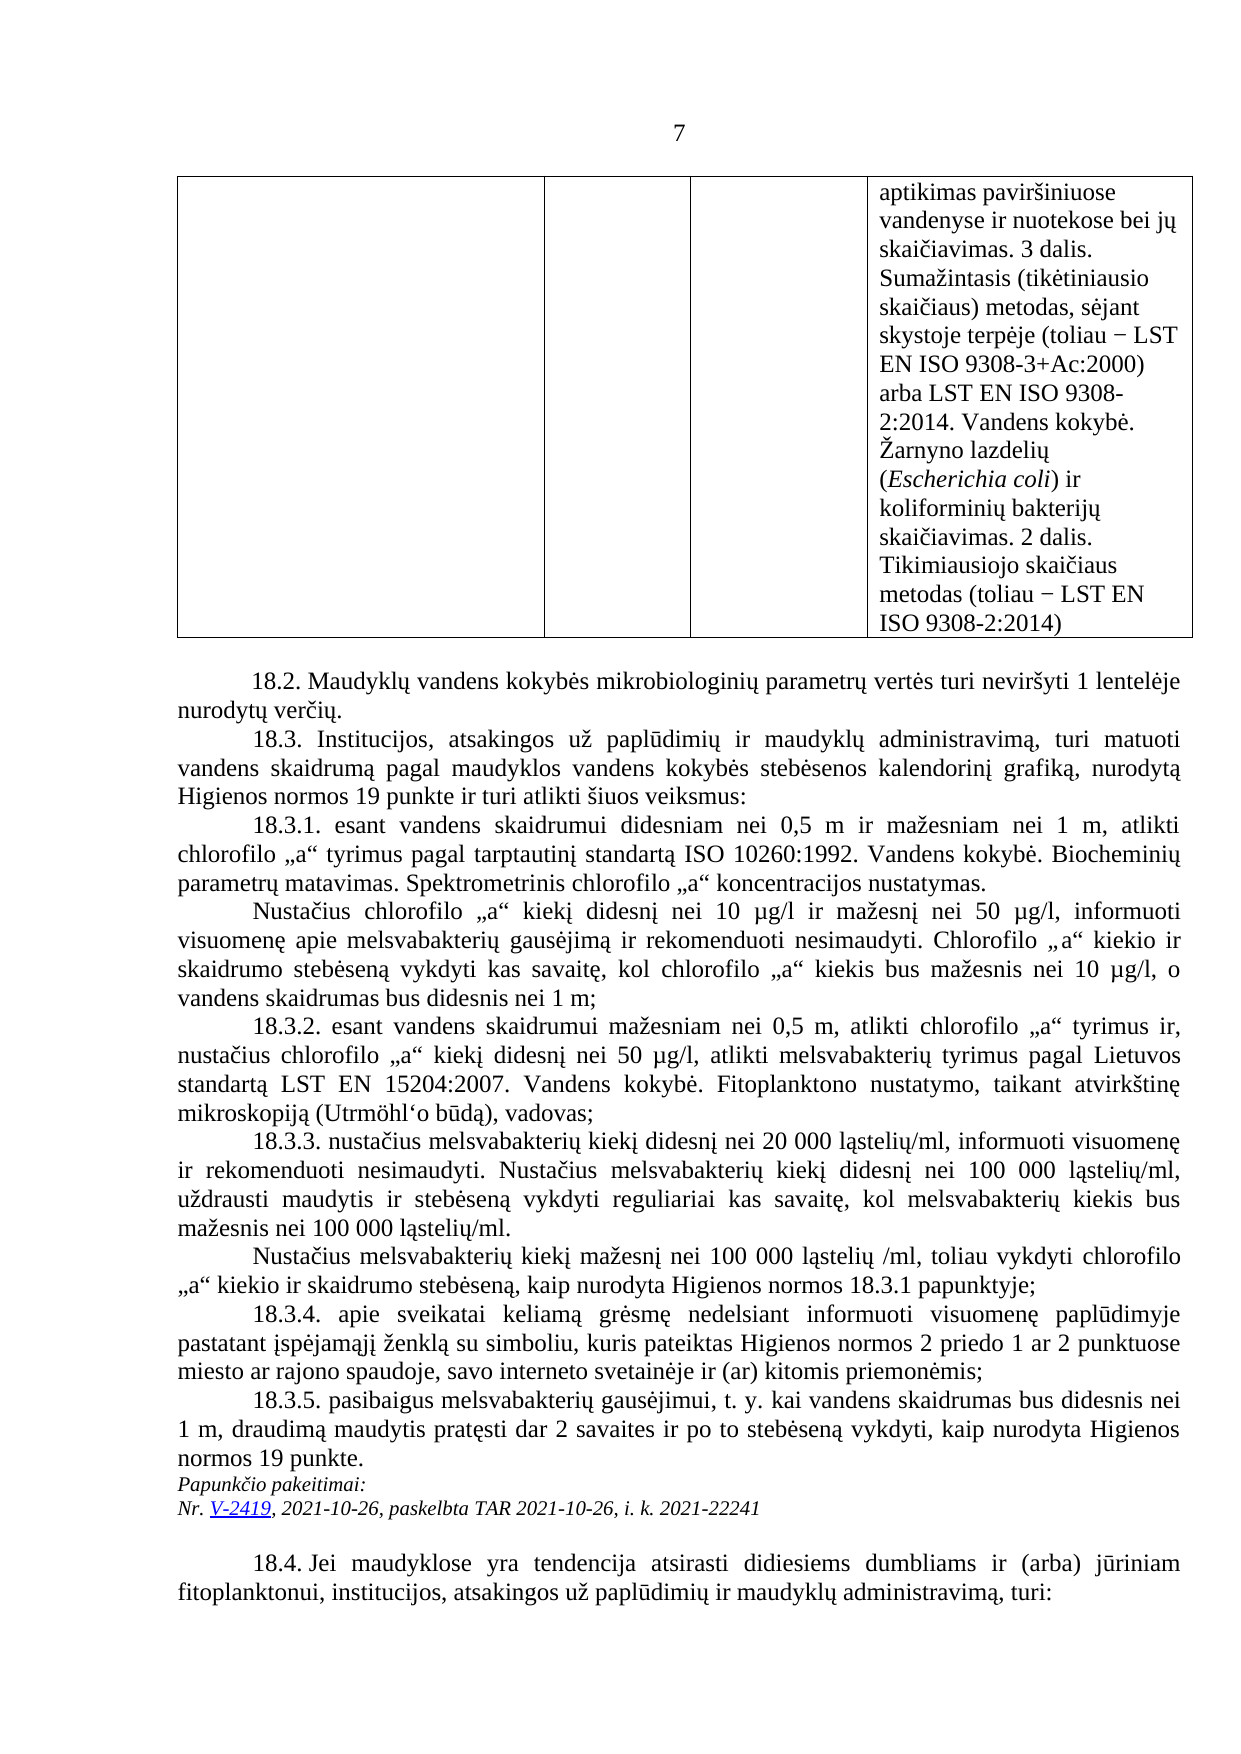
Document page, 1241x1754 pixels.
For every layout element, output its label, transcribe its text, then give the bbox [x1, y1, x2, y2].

table_cell [178, 177, 544, 637]
text 18.3.3. nustačius melsvabakterių kiekį didesnį nei 20 000 ląstelių/ml, informuoti visuomenę ir rekomenduoti nesimaudyti. Nustačius melsvabakterių kiekį didesnį nei 100 000 ląstelių/ml, uždrausti maudytis ir stebėseną vykdyti reguliariai kas savaitę, kol melsvabakterių kiekis bus mažesnis nei 100 000 ląstelių/ml. [177, 1126, 1181, 1241]
text Nr. V-2419, 2021-10-26, paskelbta TAR 2021-10-26, i. k. 2021-22241 [177, 1496, 1181, 1519]
text Nustačius chlorofilo „a“ kiekį didesnį nei 10 µg/l ir mažesnį nei 50 µg/l, informuoti visuomenę apie melsvabakterių gausėjimą ir rekomenduoti nesimaudyti. Chlorofilo „a“ kiekio ir skaidrumo stebėseną vykdyti kas savaitę, kol chlorofilo „a“ kiekis bus mažesnis nei 10 µg/l, o vandens skaidrumas bus didesnis nei 1 m; [177, 896, 1181, 1011]
table_cell [545, 177, 690, 637]
text 18.3.4. apie sveikatai keliamą grėsmę nedelsiant informuoti visuomenę paplūdimyje pastatant įspėjamąjį ženklą su simboliu, kuris pateiktas Higienos normos 2 priedo 1 ar 2 punktuose miesto ar rajono spaudoje, savo interneto svetainėje ir (ar) kitomis priemonėmis; [177, 1299, 1181, 1385]
text 18.3.1. esant vandens skaidrumui didesniam nei 0,5 m ir mažesniam nei 1 m, atlikti chlorofilo „a“ tyrimus pagal tarptautinį standartą ISO 10260:1992. Vandens kokybė. Biocheminių parametrų matavimas. Spektrometrinis chlorofilo „a“ koncentracijos nustatymas. [177, 810, 1181, 896]
text 18.4. Jei maudyklose yra tendencija atsirasti didiesiems dumbliams ir (arba) jūriniam fitoplanktonui, institucijos, atsakingos už paplūdimių ir maudyklų administravimą, turi: [177, 1548, 1181, 1606]
text Papunkčio pakeitimai: [177, 1471, 1181, 1496]
text 18.3.5. pasibaigus melsvabakterių gausėjimui, t. y. kai vandens skaidrumas bus didesnis nei 1 m, draudimą maudytis pratęsti dar 2 savaites ir po to stebėseną vykdyti, kaip nurodyta Higienos normos 19 punkte. [177, 1385, 1181, 1471]
text 18.3. Institucijos, atsakingos už paplūdimių ir maudyklų administravimą, turi matuoti vandens skaidrumą pagal maudyklos vandens kokybės stebėsenos kalendorinį grafiką, nurodytą Higienos normos 19 punkte ir turi atlikti šiuos veiksmus: [177, 724, 1181, 810]
table_cell aptikimas paviršiniuose vandenyse ir nuotekose bei jų skaičiavimas. 3 dalis. Sumažintasis (tikėtiniausio skaičiaus) metodas, sėjant skystoje terpėje (toliau − LST EN ISO 9308-3+Ac:2000) arba LST EN ISO 9308-2:2014. Vandens kokybė. Žarnyno lazdelių (Escherichia coli) ir koliforminių bakterijų skaičiavimas. 2 dalis. Tikimiausiojo skaičiaus metodas (toliau − LST EN ISO 9308-2:2014) [868, 177, 1192, 637]
table_cell [691, 177, 867, 637]
text 18.2. Maudyklų vandens kokybės mikrobiologinių parametrų vertės turi neviršyti 1 lentelėje nurodytų verčių. [177, 666, 1181, 724]
text 18.3.2. esant vandens skaidrumui mažesniam nei 0,5 m, atlikti chlorofilo „a“ tyrimus ir, nustačius chlorofilo „a“ kiekį didesnį nei 50 µg/l, atlikti melsvabakterių tyrimus pagal Lietuvos standartą LST EN 15204:2007. Vandens kokybė. Fitoplanktono nustatymo, taikant atvirkštinę mikroskopiją (Utrmöhl‘o būdą), vadovas; [177, 1011, 1181, 1126]
text Nustačius melsvabakterių kiekį mažesnį nei 100 000 ląstelių /ml, toliau vykdyti chlorofilo „a“ kiekio ir skaidrumo stebėseną, kaip nurodyta Higienos normos 18.3.1 papunktyje; [177, 1241, 1181, 1299]
